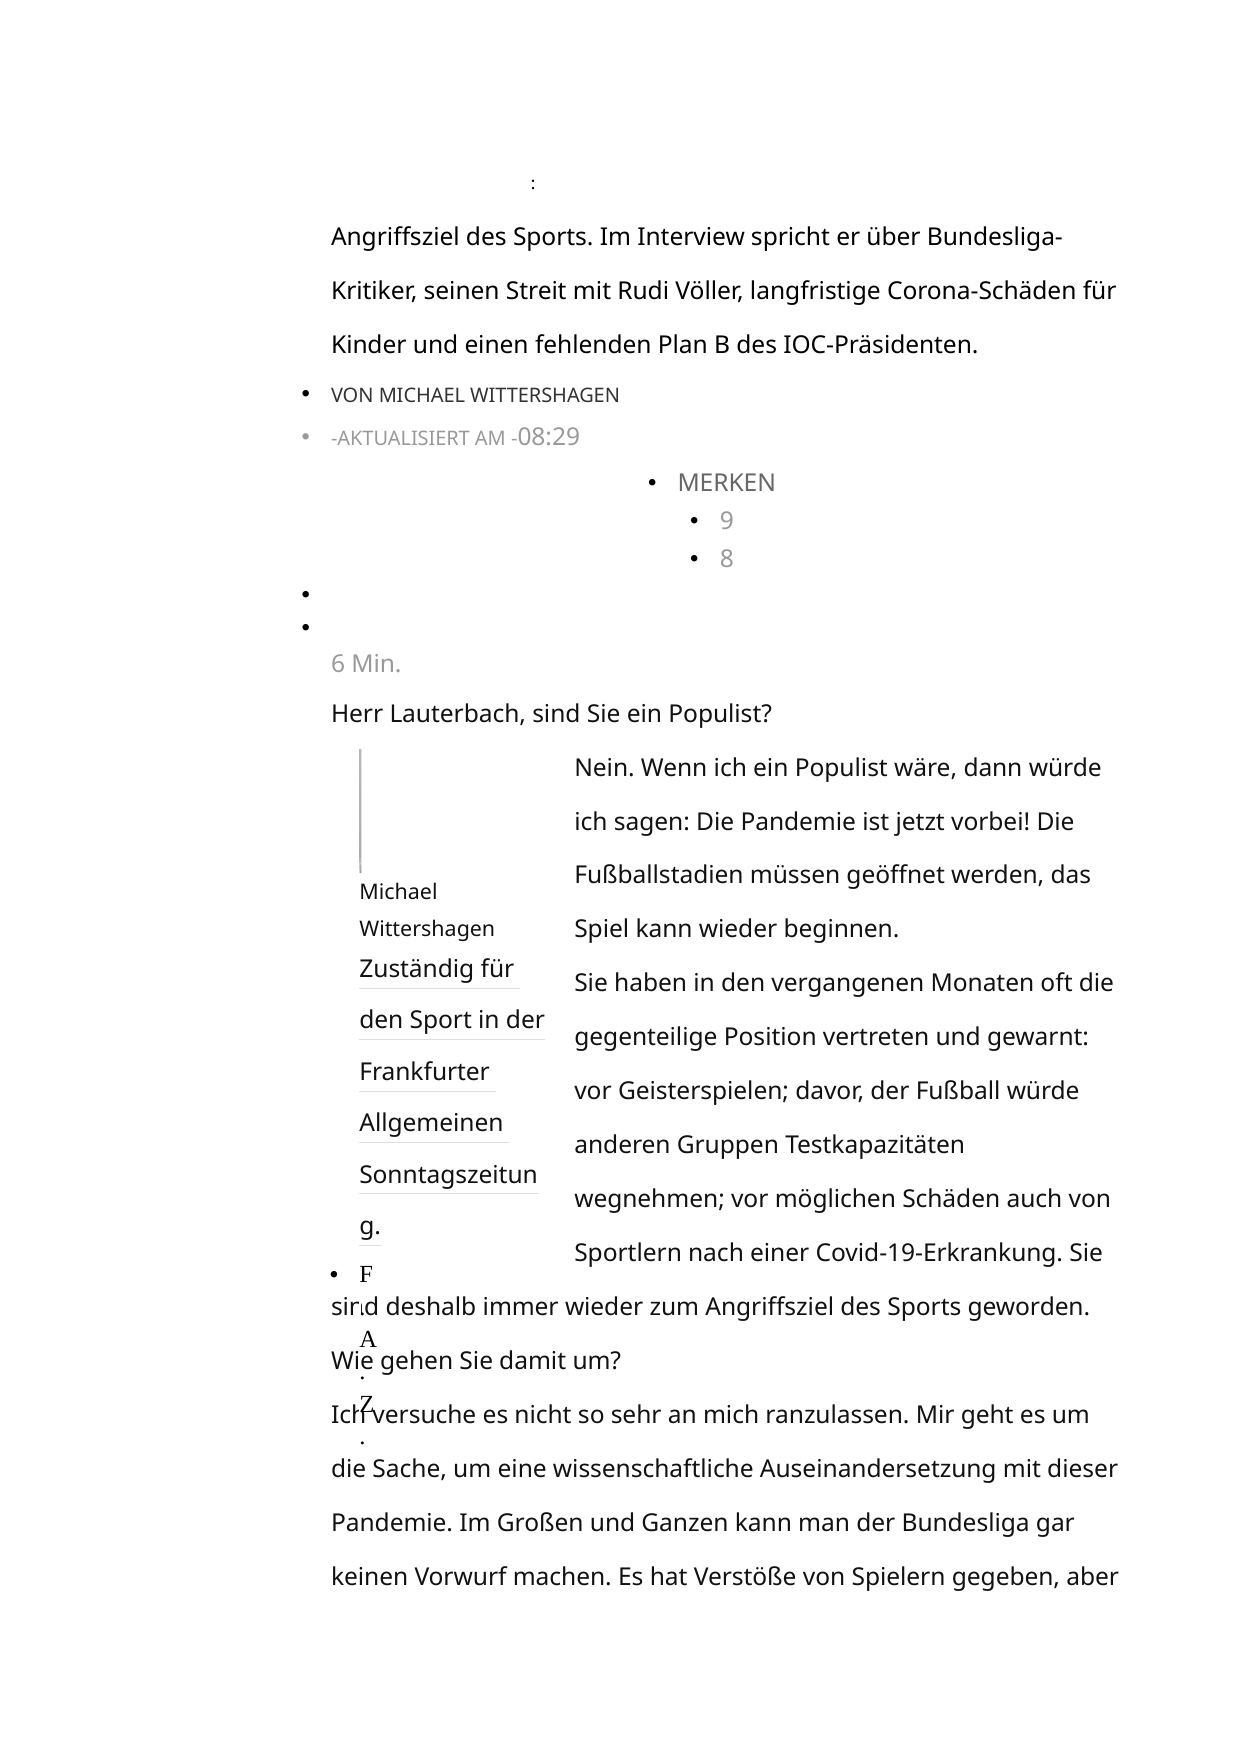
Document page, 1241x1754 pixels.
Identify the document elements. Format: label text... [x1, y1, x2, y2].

text 6 Min. [331, 646, 1122, 679]
list MERKEN [331, 465, 1122, 498]
list 8 [331, 541, 1122, 575]
text Nein. Wenn ich ein Populist wäre, dann würde ich sagen: Die Pandemie ist jetzt vorbei! Die Fußballstadien müssen geöffnet werden, das Spiel kann wieder beginnen. [331, 750, 1122, 1289]
text SPD-Gesundheitsexperte Karl Lauterbach ist immer wieder Angriffsziel des Sports. Im Interview spricht er über Bundesliga-Kritiker, seinen Streit mit Rudi Völler, langfristige Corona-Schäden für Kinder und einen fehlenden Plan B des IOC-Präsidenten. [0, 166, 213, 199]
text SPD-Gesundheitsexperte Karl Lauterbach ist immer wieder Angriffsziel des Sports. Im Interview spricht er über Bundesliga-Kritiker, seinen Streit mit Rudi Völler, langfristige Corona-Schäden für Kinder und einen fehlenden Plan B des IOC-Präsidenten. [331, 199, 1122, 361]
list 9 [331, 503, 1122, 536]
text Ich versuche es nicht so sehr an mich ranzulassen. Mir geht es um die Sache, um eine wissenschaftliche Auseinandersetzung mit dieser Pandemie. Im Großen und Ganzen kann man der Bundesliga gar keinen Vorwurf machen. Es hat Verstöße von Spielern gegeben, aber [331, 1397, 1122, 1592]
text Sie haben in den vergangenen Monaten oft die gegenteilige Position vertreten und gewarnt: vor Geisterspielen; davor, der Fußball würde anderen Gruppen Testkapazitäten wegnehmen; vor möglichen Schäden auch von Sportlern nach einer Covid-19-Erkrankung. Sie sind deshalb immer wieder zum Angriffsziel des Sports geworden. Wie gehen Sie damit um? [361, 966, 1122, 1377]
text Herr Lauterbach, sind Sie ein Populist? [331, 696, 1122, 729]
list -AKTUALISIERT AM -08:29 [331, 419, 1122, 452]
list VON MICHAEL WITTERSHAGEN [331, 382, 1122, 409]
subtitle KARL LAUTERBACH IM INTERVIEW„Ich sehe Fußball-EM und Olympia sehr kritisch“ [213, 166, 1240, 199]
